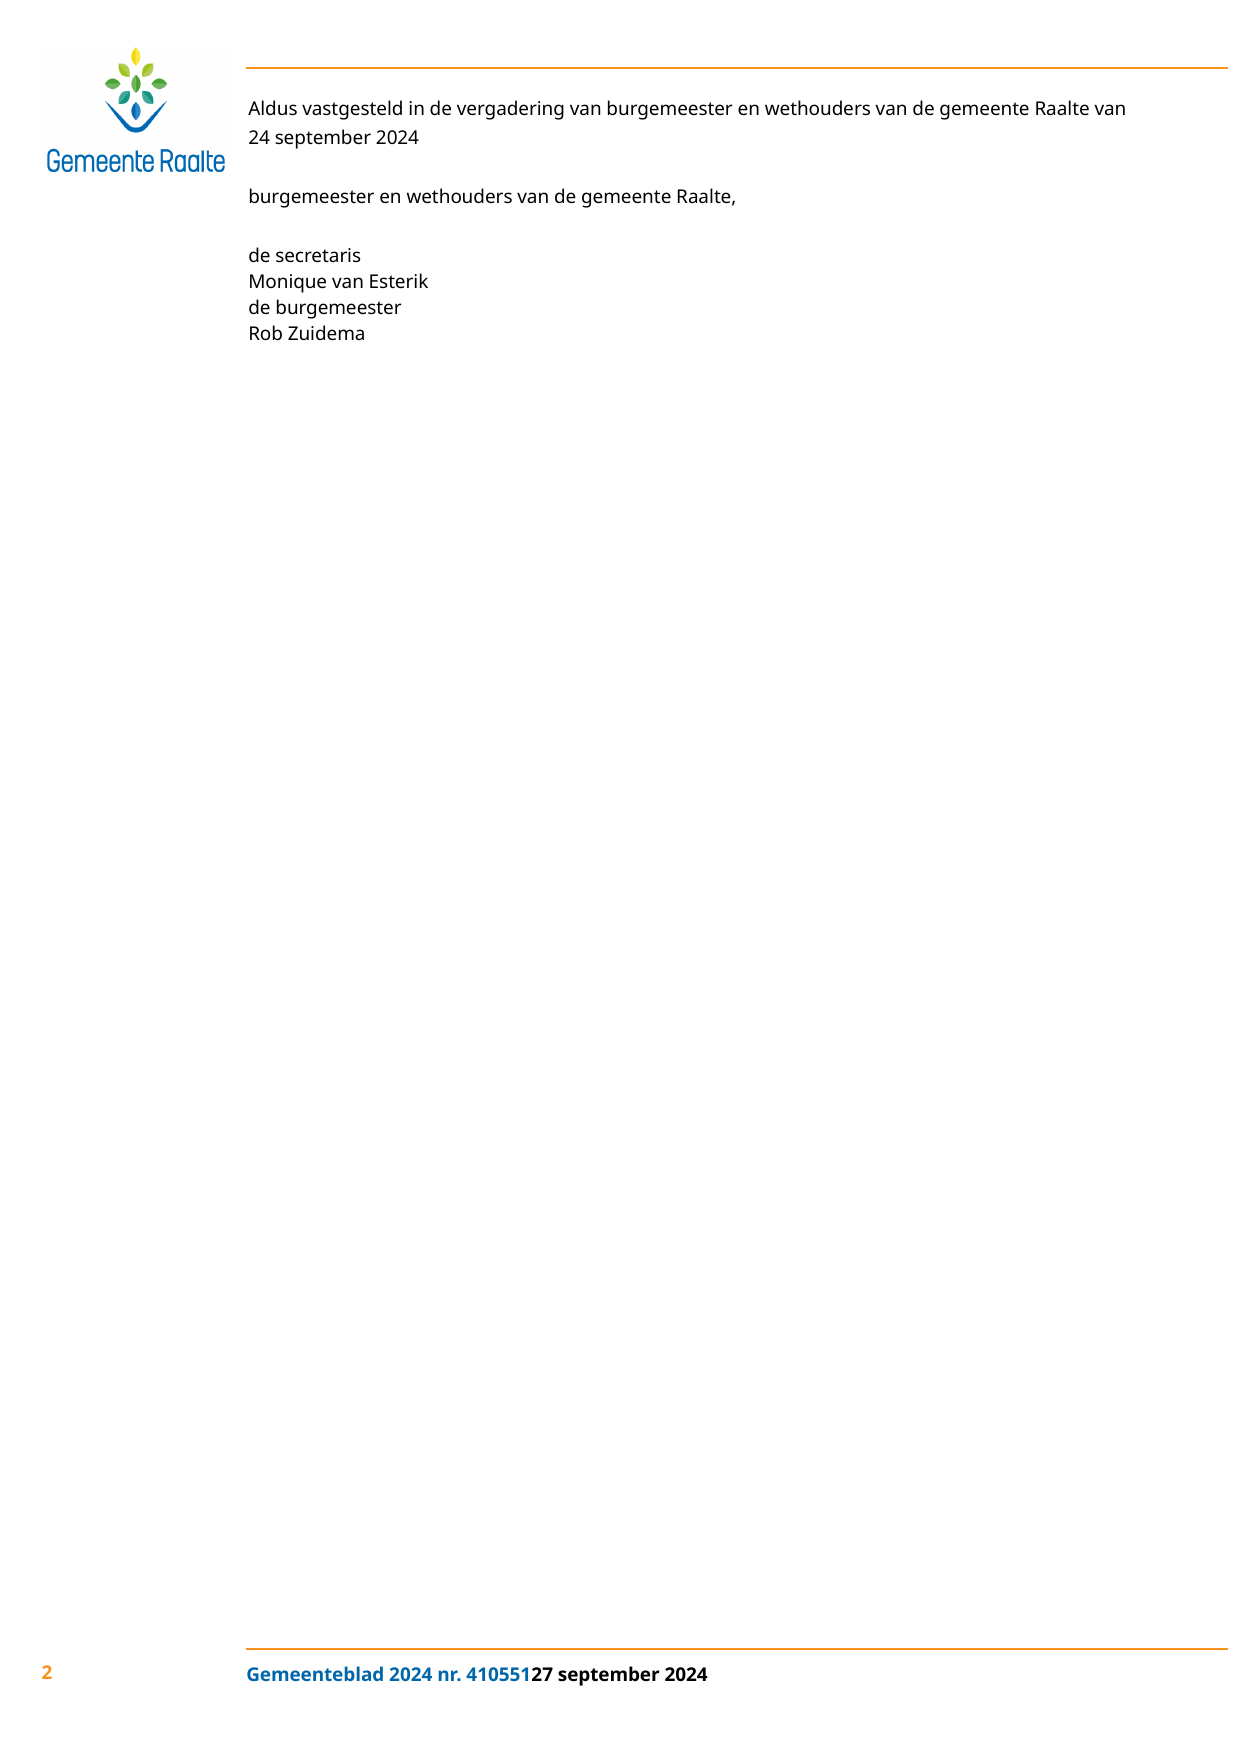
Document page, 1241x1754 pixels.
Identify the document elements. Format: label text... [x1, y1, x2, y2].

text de burgemeester [248, 294, 1152, 320]
text burgemeester en wethouders van de gemeente Raalte, [248, 183, 1152, 209]
text Rob Zuidema [248, 320, 1152, 346]
picture [41, 47, 231, 172]
text Monique van Esterik [248, 268, 1152, 294]
text de secretaris [248, 243, 1152, 268]
text Aldus vastgesteld in de vergadering van burgemeester en wethouders van de gemeente Raalte van 24 september 2024 [248, 95, 1152, 150]
